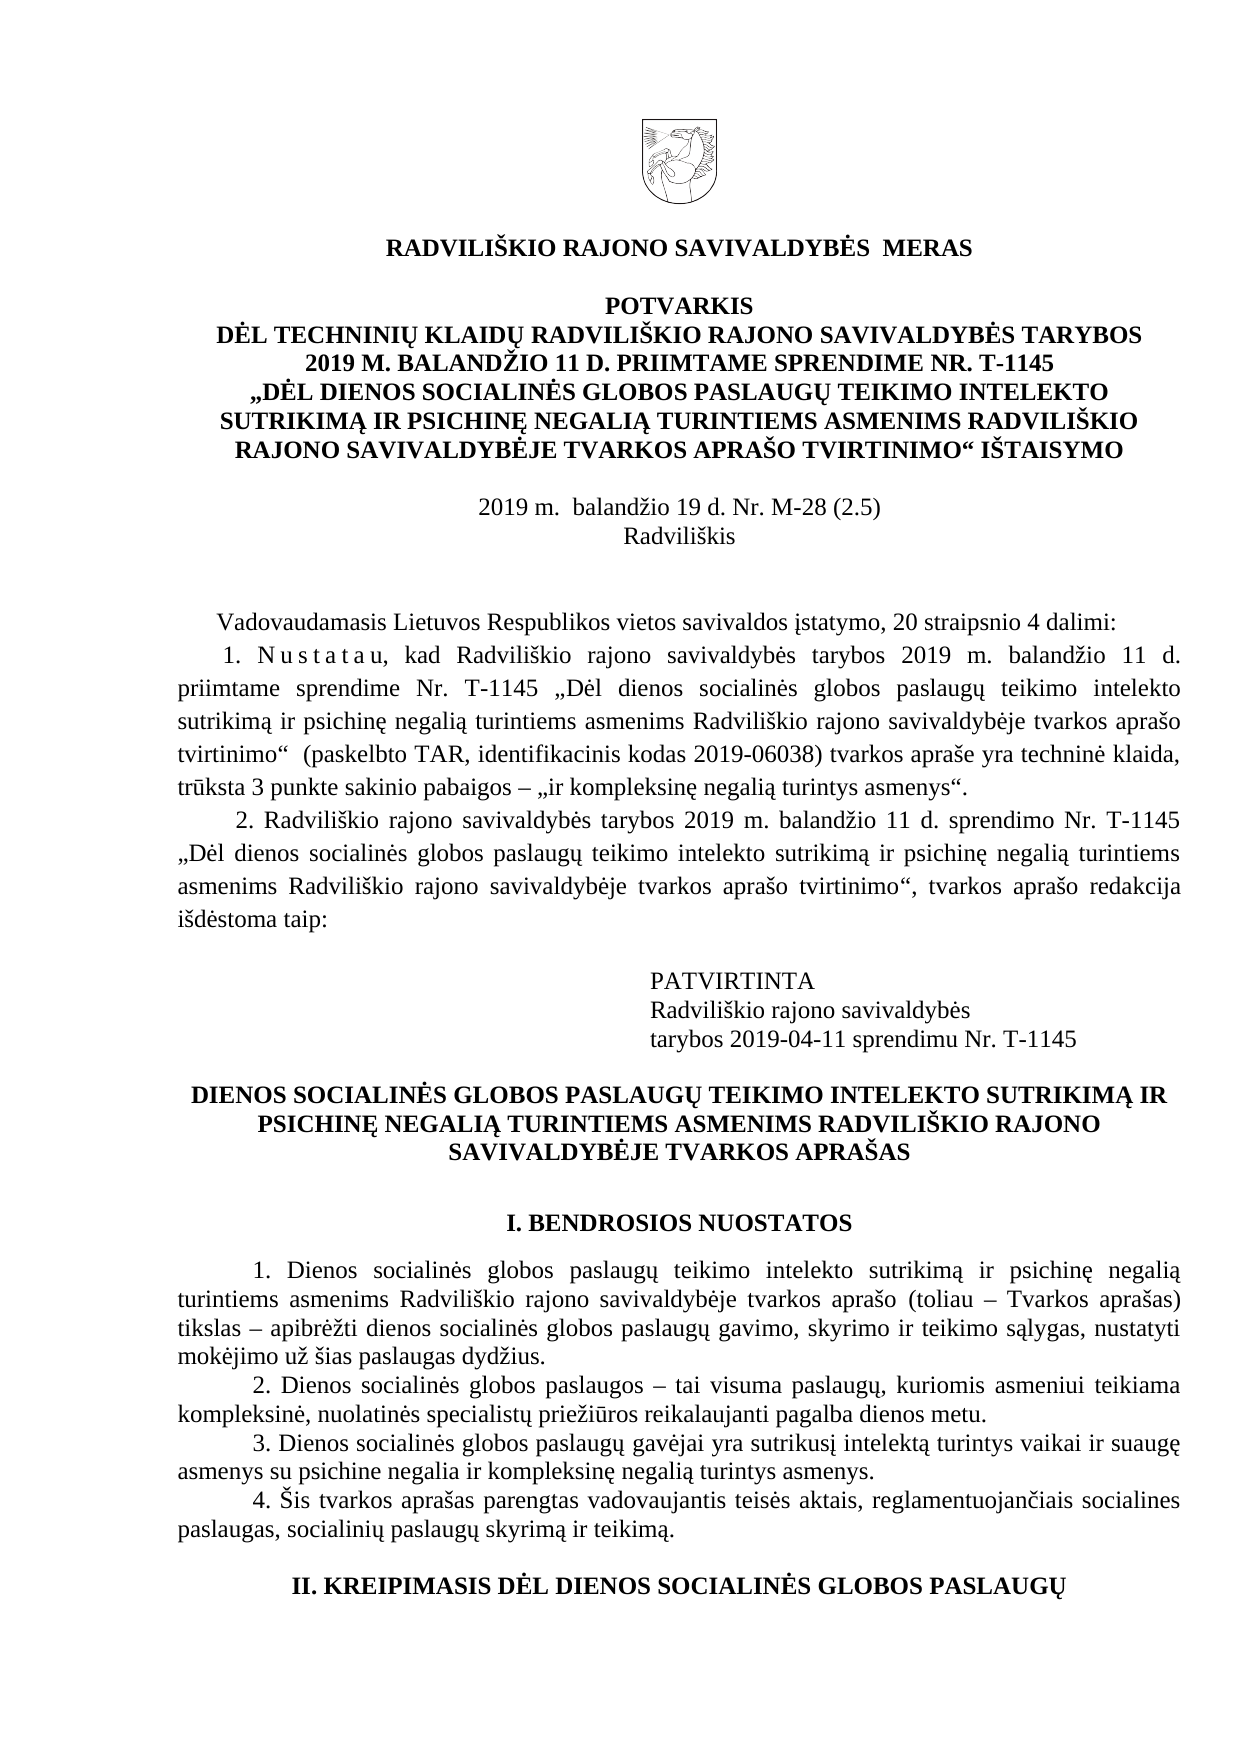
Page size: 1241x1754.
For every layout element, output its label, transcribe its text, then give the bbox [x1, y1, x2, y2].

text 2. Dienos socialinės globos paslaugos – tai visuma paslaugų, kuriomis asmeniui teikiama kompleksinė, nuolatinės specialistų priežiūros reikalaujanti pagalba dienos metu. [177, 1370, 1181, 1428]
text „DĖL DIENOS SOCIALINĖS GLOBOS PASLAUGŲ TEIKIMO INTELEKTO SUTRIKIMĄ IR PSICHINĘ NEGALIĄ TURINTIEMS ASMENIMS RADVILIŠKIO RAJONO SAVIVALDYBĖJE TVARKOS APRAŠO TVIRTINIMO“ IŠTAISYMO [177, 377, 1181, 463]
text 1. Dienos socialinės globos paslaugų teikimo intelekto sutrikimą ir psichinę negalią turintiems asmenims Radviliškio rajono savivaldybėje tvarkos aprašo (toliau – Tvarkos aprašas) tikslas – apibrėžti dienos socialinės globos paslaugų gavimo, skyrimo ir teikimo sąlygas, nustatyti mokėjimo už šias paslaugas dydžius. [177, 1255, 1181, 1370]
text Vadovaudamasis Lietuvos Respublikos vietos savivaldos įstatymo, 20 straipsnio 4 dalimi: [177, 607, 1181, 636]
text I. BENDROSIOS NUOSTATOS [177, 1214, 1181, 1236]
text PATVIRTINTA [650, 966, 1181, 995]
text Radviliškio rajono savivaldybės [650, 995, 1181, 1024]
text 1. Nustatau, kad Radviliškio rajono savivaldybės tarybos 2019 m. balandžio 11 d. priimtame sprendime Nr. T-1145 „Dėl dienos socialinės globos paslaugų teikimo intelekto sutrikimą ir psichinę negalią turintiems asmenims Radviliškio rajono savivaldybėje tvarkos aprašo tvirtinimo“ (paskelbto TAR, identifikacinis kodas 2019-06038) tvarkos apraše yra techninė klaida, trūksta 3 punkte sakinio pabaigos – „ir kompleksinę negalią turintys asmenys“. [177, 640, 1181, 801]
text 2019 m. balandžio 19 d. Nr. M-28 (2.5) [177, 492, 1181, 521]
text 4. Šis tvarkos aprašas parengtas vadovaujantis teisės aktais, reglamentuojančiais socialines paslaugas, socialinių paslaugų skyrimą ir teikimą. [177, 1485, 1181, 1543]
text DĖL TECHNINIŲ KLAIDŲ RADVILIŠKIO RAJONO SAVIVALDYBĖS TARYBOS [177, 320, 1181, 348]
text POTVARKIS [177, 291, 1181, 320]
text RADVILIŠKIO RAJONO SAVIVALDYBĖS MERAS [177, 233, 1181, 262]
text DIENOS SOCIALINĖS GLOBOS PASLAUGŲ TEIKIMO INTELEKTO SUTRIKIMĄ IR PSICHINĘ NEGALIĄ TURINTIEMS ASMENIMS RADVILIŠKIO RAJONO SAVIVALDYBĖJE TVARKOS APRAŠAS [177, 1080, 1181, 1166]
text 2. Radviliškio rajono savivaldybės tarybos 2019 m. balandžio 11 d. sprendimo Nr. T-1145 „Dėl dienos socialinės globos paslaugų teikimo intelekto sutrikimą ir psichinę negalią turintiems asmenims Radviliškio rajono savivaldybėje tvarkos aprašo tvirtinimo“, tvarkos aprašo redakcija išdėstoma taip: [177, 805, 1181, 933]
text 2019 M. BALANDŽIO 11 D. PRIIMTAME SPRENDIME NR. T-1145 [177, 348, 1181, 377]
text 3. Dienos socialinės globos paslaugų gavėjai yra sutrikusį intelektą turintys vaikai ir suaugę asmenys su psichine negalia ir kompleksinę negalią turintys asmenys. [177, 1428, 1181, 1485]
text Radviliškis [177, 521, 1181, 550]
text II. KREIPIMASIS DĖL DIENOS SOCIALINĖS GLOBOS PASLAUGŲ [177, 1571, 1181, 1600]
text tarybos 2019-04-11 sprendimu Nr. T-1145 [650, 1024, 1181, 1052]
